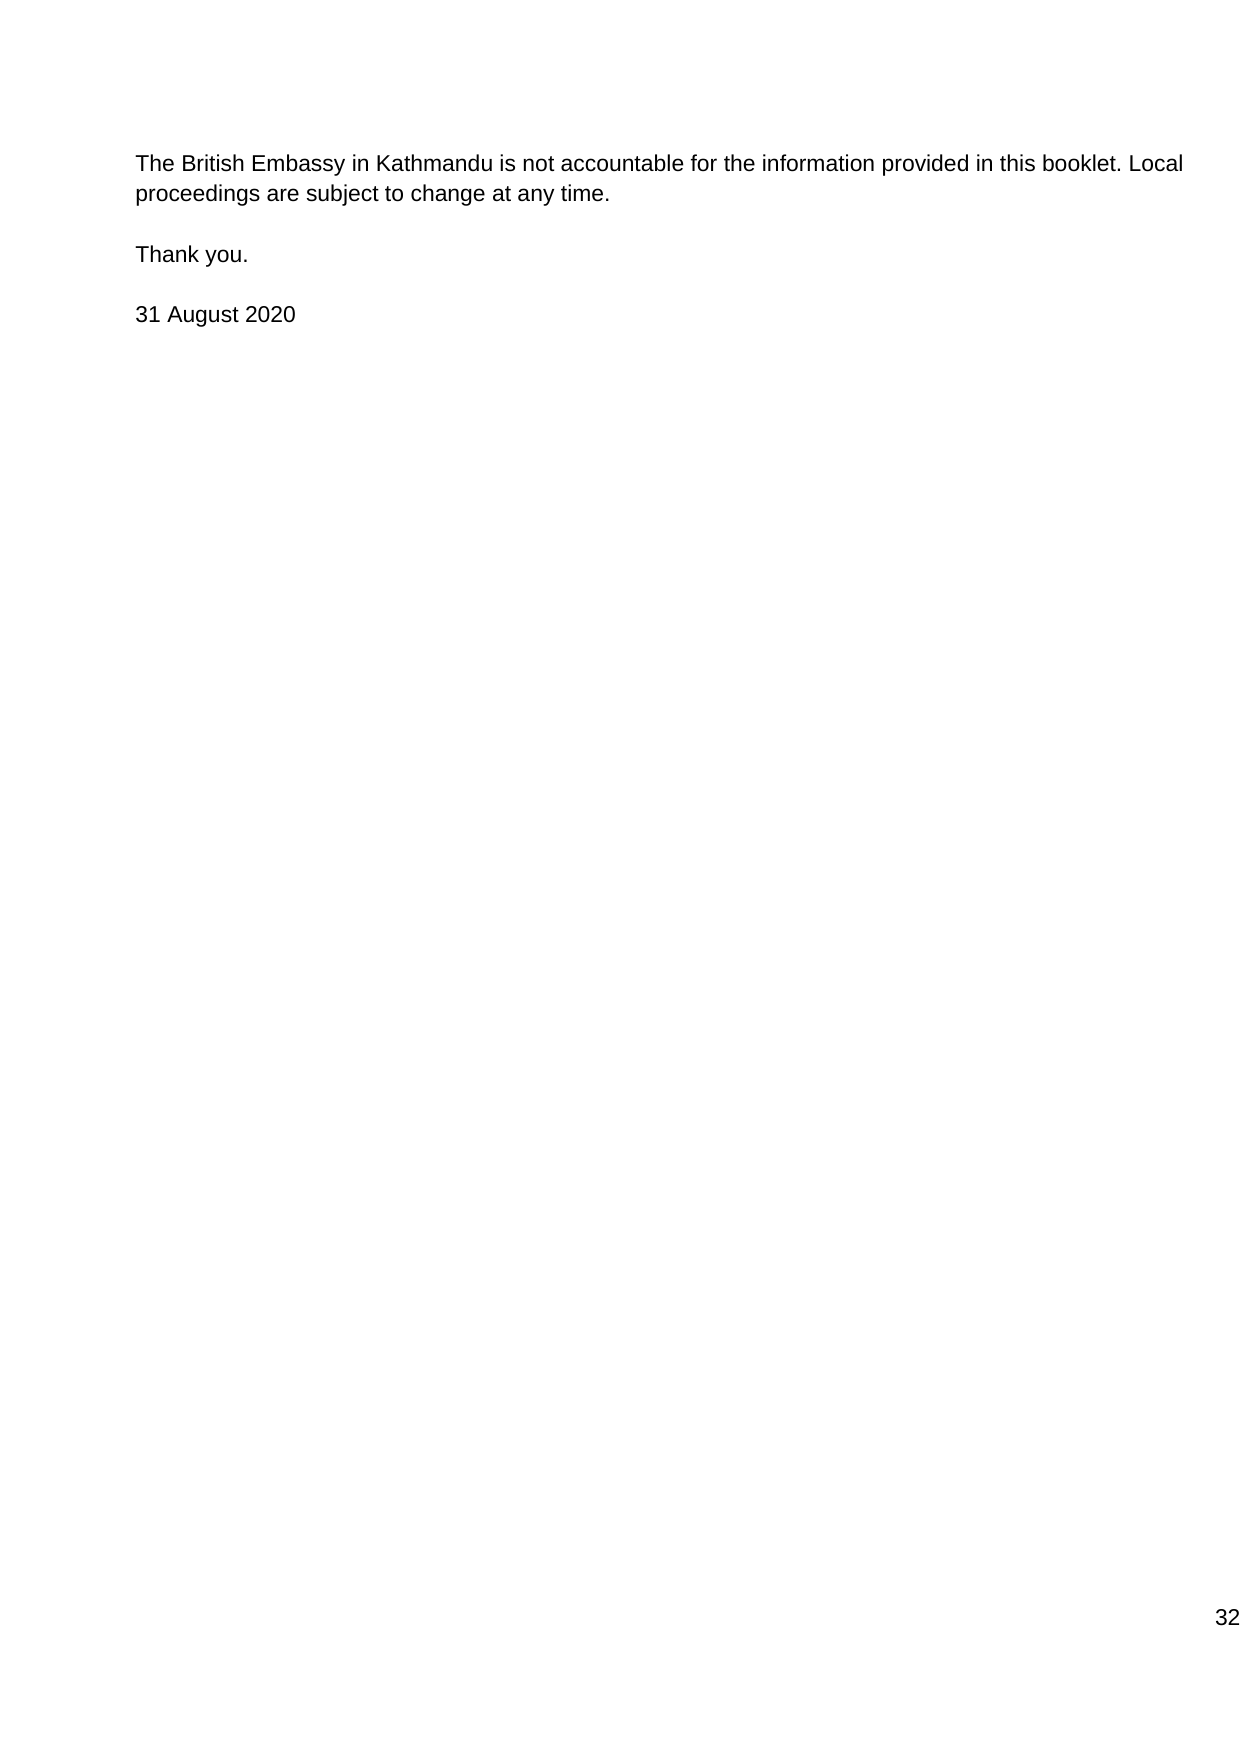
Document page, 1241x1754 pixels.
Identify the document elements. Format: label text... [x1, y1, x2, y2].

text 31 August 2020 [135, 301, 1240, 327]
text The British Embassy in Kathmandu is not accountable for the information provided in this booklet. Local proceedings are subject to change at any time. [135, 150, 1240, 207]
text Thank you. [135, 241, 1240, 267]
